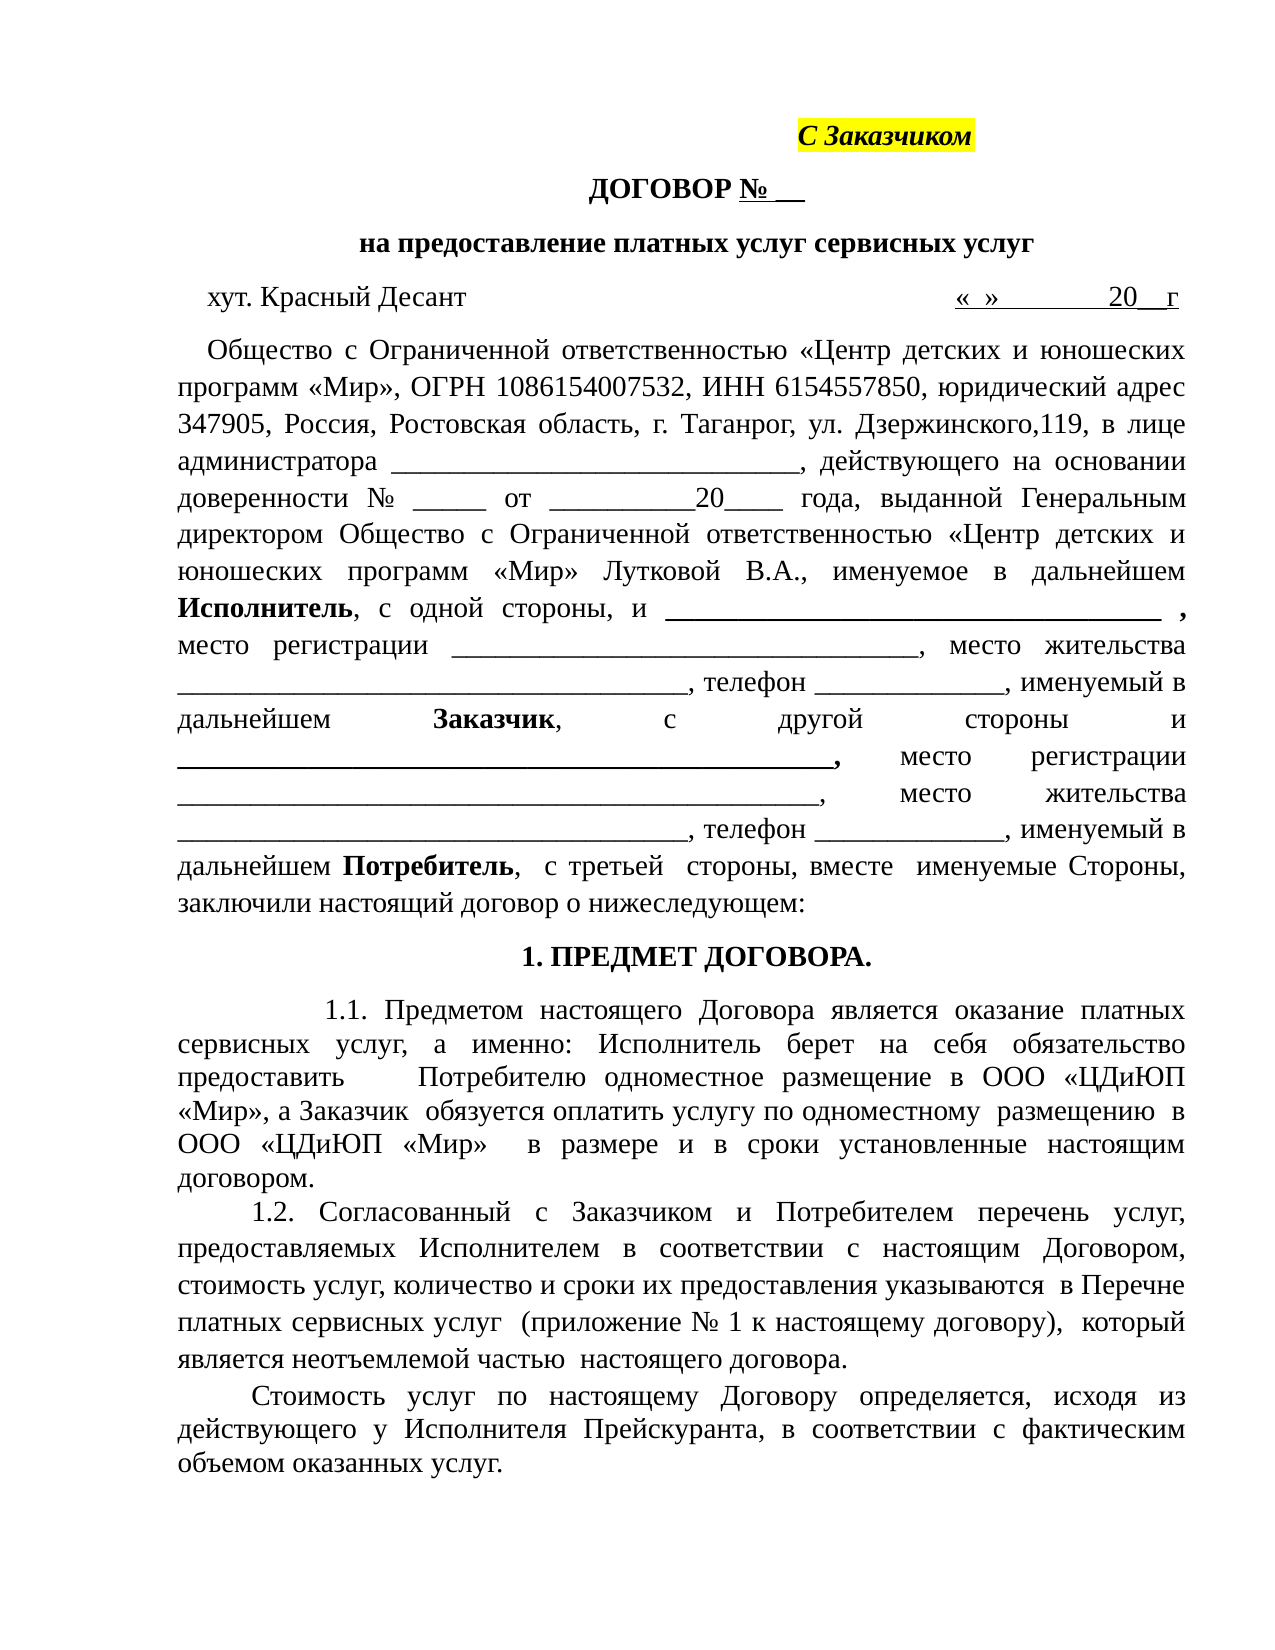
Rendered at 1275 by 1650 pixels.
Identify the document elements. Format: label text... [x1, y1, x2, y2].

text ДОГОВОР № __ [177, 172, 1186, 205]
text С Заказчиком [177, 118, 1186, 152]
text 1.1. Предметом настоящего Договора является оказание платных сервисных услуг, а именно: Исполнитель берет на себя обязательство предоставить Потребителю одноместное размещение в ООО «ЦДиЮП «Мир», а Заказчик обязуется оплатить услугу по одноместному размещению в ООО «ЦДиЮП «Мир» в размере и в сроки установленные настоящим договором. [177, 992, 1186, 1194]
text 1. ПРЕДМЕТ ДОГОВОРА. [207, 939, 1186, 972]
text Стоимость услуг по настоящему Договору определяется, исходя из действующего у Исполнителя Прейскуранта, в соответствии с фактическим объемом оказанных услуг. [177, 1378, 1186, 1479]
text хут. Красный Десант « » 20__г [177, 279, 1186, 312]
text 1.2. Согласованный с Заказчиком и Потребителем перечень услуг, предоставляемых Исполнителем в соответствии с настоящим Договором, стоимость услуг, количество и сроки их предоставления указываются в Перечне платных сервисных услуг (приложение № 1 к настоящему договору), который является неотъемлемой частью настоящего договора. [177, 1194, 1186, 1375]
text Общество с Ограниченной ответственностью «Центр детских и юношеских программ «Мир», ОГРН 1086154007532, ИНН 6154557850, юридический адрес 347905, Россия, Ростовская область, г. Таганрог, ул. Дзержинского,119, в лице администратора ____________________________, действующего на основании доверенности № _____ от __________20____ года, выданной Генеральным директором Общество с Ограниченной ответственностью «Центр детских и юношеских программ «Мир» Лутковой В.А., именуемое в дальнейшем Исполнитель, с одной стороны, и __________________________________ , место регистрации ________________________________, место жительства ___________________________________, телефон _____________, именуемый в дальнейшем Заказчик, с другой стороны и _____________________________________________, место регистрации ____________________________________________, место жительства ___________________________________, телефон _____________, именуемый в дальнейшем Потребитель, с третьей стороны, вместе именуемые Стороны, заключили настоящий договор о нижеследующем: [177, 332, 1186, 919]
text на предоставление платных услуг сервисных услуг [177, 225, 1186, 259]
